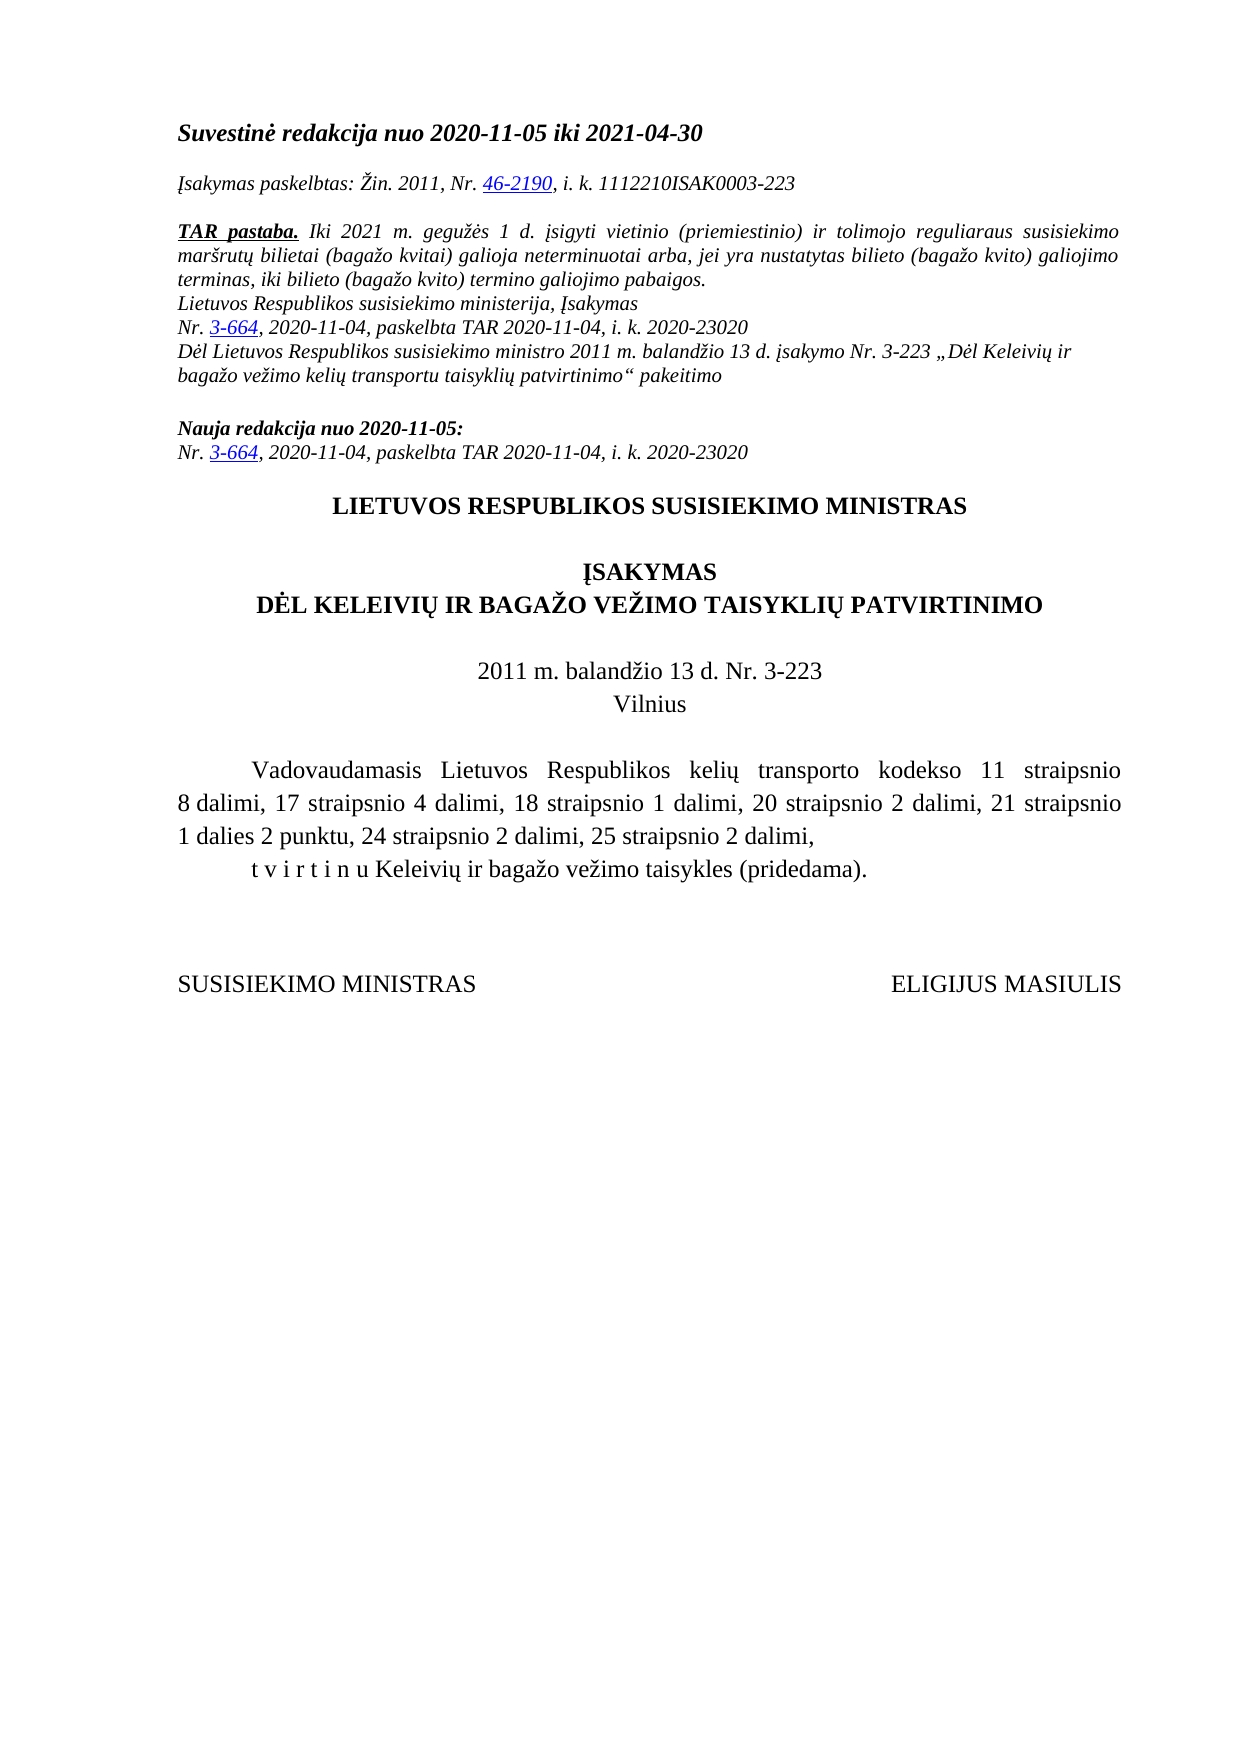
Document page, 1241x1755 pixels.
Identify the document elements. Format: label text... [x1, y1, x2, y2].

text Įsakymas paskelbtas: Žin. 2011, Nr. 46-2190, i. k. 1112210ISAK0003-223 [177, 171, 1122, 195]
text Nauja redakcija nuo 2020-11-05: [177, 416, 1122, 440]
text Vilnius [177, 689, 1122, 718]
text LIETUVOS RESPUBLIKOS SUSISIEKIMO MINISTRAS [177, 491, 1122, 519]
text 2011 m. balandžio 13 d. Nr. 3-223 [177, 656, 1122, 684]
text DĖL KELEIVIŲ IR BAGAŽO VEŽIMO TAISYKLIŲ PATVIRTINIMO [177, 590, 1122, 618]
text Lietuvos Respublikos susisiekimo ministerija, Įsakymas [177, 291, 1122, 315]
text Suvestinė redakcija nuo 2020-11-05 iki 2021-04-30 [177, 118, 1122, 147]
text Dėl Lietuvos Respublikos susisiekimo ministro 2011 m. balandžio 13 d. įsakymo Nr. 3-223 „Dėl Keleivių ir bagažo vežimo kelių transportu taisyklių patvirtinimo“ pakeitimo [177, 339, 1122, 387]
text Vadovaudamasis Lietuvos Respublikos kelių transporto kodekso 11 straipsnio 8 dalimi, 17 straipsnio 4 dalimi, 18 straipsnio 1 dalimi, 20 straipsnio 2 dalimi, 21 straipsnio 1 dalies 2 punktu, 24 straipsnio 2 dalimi, 25 straipsnio 2 dalimi, [177, 755, 1122, 850]
text TAR pastaba. Iki 2021 m. gegužės 1 d. įsigyti vietinio (priemiestinio) ir tolimojo reguliaraus susisiekimo maršrutų bilietai (bagažo kvitai) galioja neterminuotai arba, jei yra nustatytas bilieto (bagažo kvito) galiojimo terminas, iki bilieto (bagažo kvito) termino galiojimo pabaigos. [177, 219, 1122, 291]
text tvirtinu Keleivių ir bagažo vežimo taisykles (pridedama). [177, 854, 1122, 883]
text Nr. 3-664, 2020-11-04, paskelbta TAR 2020-11-04, i. k. 2020-23020 [177, 440, 1122, 464]
text Nr. 3-664, 2020-11-04, paskelbta TAR 2020-11-04, i. k. 2020-23020 [177, 315, 1122, 339]
text ĮSAKYMAS [177, 557, 1122, 586]
text Susisiekimo ministras Eligijus Masiulis [177, 969, 1122, 998]
